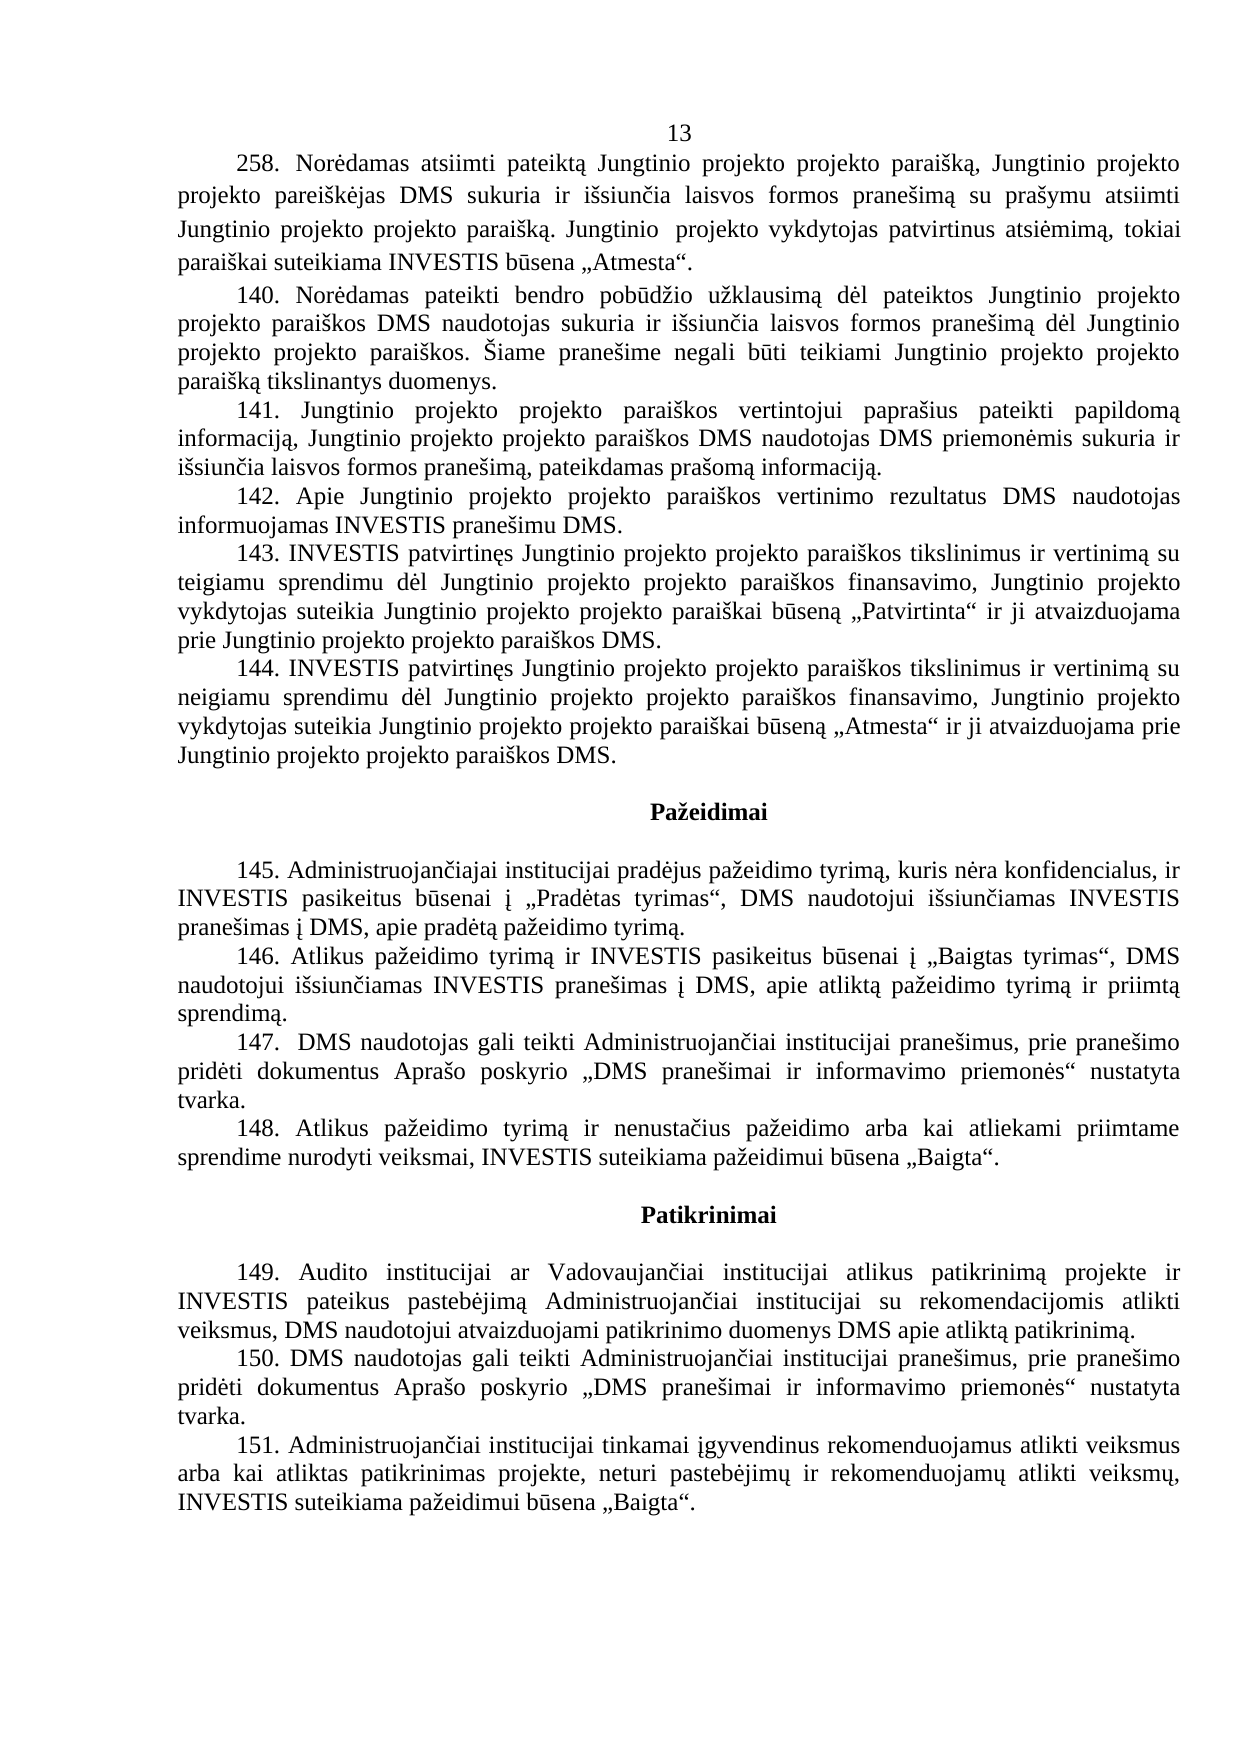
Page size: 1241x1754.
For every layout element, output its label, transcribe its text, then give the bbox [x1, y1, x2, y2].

subtitle Pažeidimai [177, 797, 1181, 826]
text 140. Norėdamas pateikti bendro pobūdžio užklausimą dėl pateiktos Jungtinio projekto projekto paraiškos DMS naudotojas sukuria ir išsiunčia laisvos formos pranešimą dėl Jungtinio projekto projekto paraiškos. Šiame pranešime negali būti teikiami Jungtinio projekto projekto paraišką tikslinantys duomenys. [177, 280, 1181, 395]
text 146. Atlikus pažeidimo tyrimą ir INVESTIS pasikeitus būsenai į „Baigtas tyrimas“, DMS naudotojui išsiunčiamas INVESTIS pranešimas į DMS, apie atliktą pažeidimo tyrimą ir priimtą sprendimą. [177, 941, 1181, 1027]
text 143. INVESTIS patvirtinęs Jungtinio projekto projekto paraiškos tikslinimus ir vertinimą su teigiamu sprendimu dėl Jungtinio projekto projekto paraiškos finansavimo, Jungtinio projekto vykdytojas suteikia Jungtinio projekto projekto paraiškai būseną „Patvirtinta“ ir ji atvaizduojama prie Jungtinio projekto projekto paraiškos DMS. [177, 538, 1181, 653]
text 151. Administruojančiai institucijai tinkamai įgyvendinus rekomenduojamus atlikti veiksmus arba kai atliktas patikrinimas projekte, neturi pastebėjimų ir rekomenduojamų atlikti veiksmų, INVESTIS suteikiama pažeidimui būsena „Baigta“. [177, 1430, 1181, 1516]
text 148. Atlikus pažeidimo tyrimą ir nenustačius pažeidimo arba kai atliekami priimtame sprendime nurodyti veiksmai, INVESTIS suteikiama pažeidimui būsena „Baigta“. [177, 1113, 1181, 1171]
text 141. Jungtinio projekto projekto paraiškos vertintojui paprašius pateikti papildomą informaciją, Jungtinio projekto projekto paraiškos DMS naudotojas DMS priemonėmis sukuria ir išsiunčia laisvos formos pranešimą, pateikdamas prašomą informaciją. [177, 395, 1181, 481]
text 149. Audito institucijai ar Vadovaujančiai institucijai atlikus patikrinimą projekte ir INVESTIS pateikus pastebėjimą Administruojančiai institucijai su rekomendacijomis atlikti veiksmus, DMS naudotojui atvaizduojami patikrinimo duomenys DMS apie atliktą patikrinimą. [177, 1257, 1181, 1343]
subtitle Patikrinimai [177, 1200, 1181, 1228]
text 145. Administruojančiajai institucijai pradėjus pažeidimo tyrimą, kuris nėra konfidencialus, ir INVESTIS pasikeitus būsenai į „Pradėtas tyrimas“, DMS naudotojui išsiunčiamas INVESTIS pranešimas į DMS, apie pradėtą pažeidimo tyrimą. [177, 855, 1181, 941]
text 147. DMS naudotojas gali teikti Administruojančiai institucijai pranešimus, prie pranešimo pridėti dokumentus Aprašo poskyrio „DMS pranešimai ir informavimo priemonės“ nustatyta tvarka. [177, 1027, 1181, 1113]
text 142. Apie Jungtinio projekto projekto paraiškos vertinimo rezultatus DMS naudotojas informuojamas INVESTIS pranešimu DMS. [177, 481, 1181, 538]
text 144. INVESTIS patvirtinęs Jungtinio projekto projekto paraiškos tikslinimus ir vertinimą su neigiamu sprendimu dėl Jungtinio projekto projekto paraiškos finansavimo, Jungtinio projekto vykdytojas suteikia Jungtinio projekto projekto paraiškai būseną „Atmesta“ ir ji atvaizduojama prie Jungtinio projekto projekto paraiškos DMS. [177, 653, 1181, 768]
text 150. DMS naudotojas gali teikti Administruojančiai institucijai pranešimus, prie pranešimo pridėti dokumentus Aprašo poskyrio „DMS pranešimai ir informavimo priemonės“ nustatyta tvarka. [177, 1343, 1181, 1430]
text 258. Norėdamas atsiimti pateiktą Jungtinio projekto projekto paraišką, Jungtinio projekto projekto pareiškėjas DMS sukuria ir išsiunčia laisvos formos pranešimą su prašymu atsiimti Jungtinio projekto projekto paraišką. Jungtinio projekto vykdytojas patvirtinus atsiėmimą, tokiai paraiškai suteikiama INVESTIS būsena „Atmesta“. [177, 148, 1181, 275]
